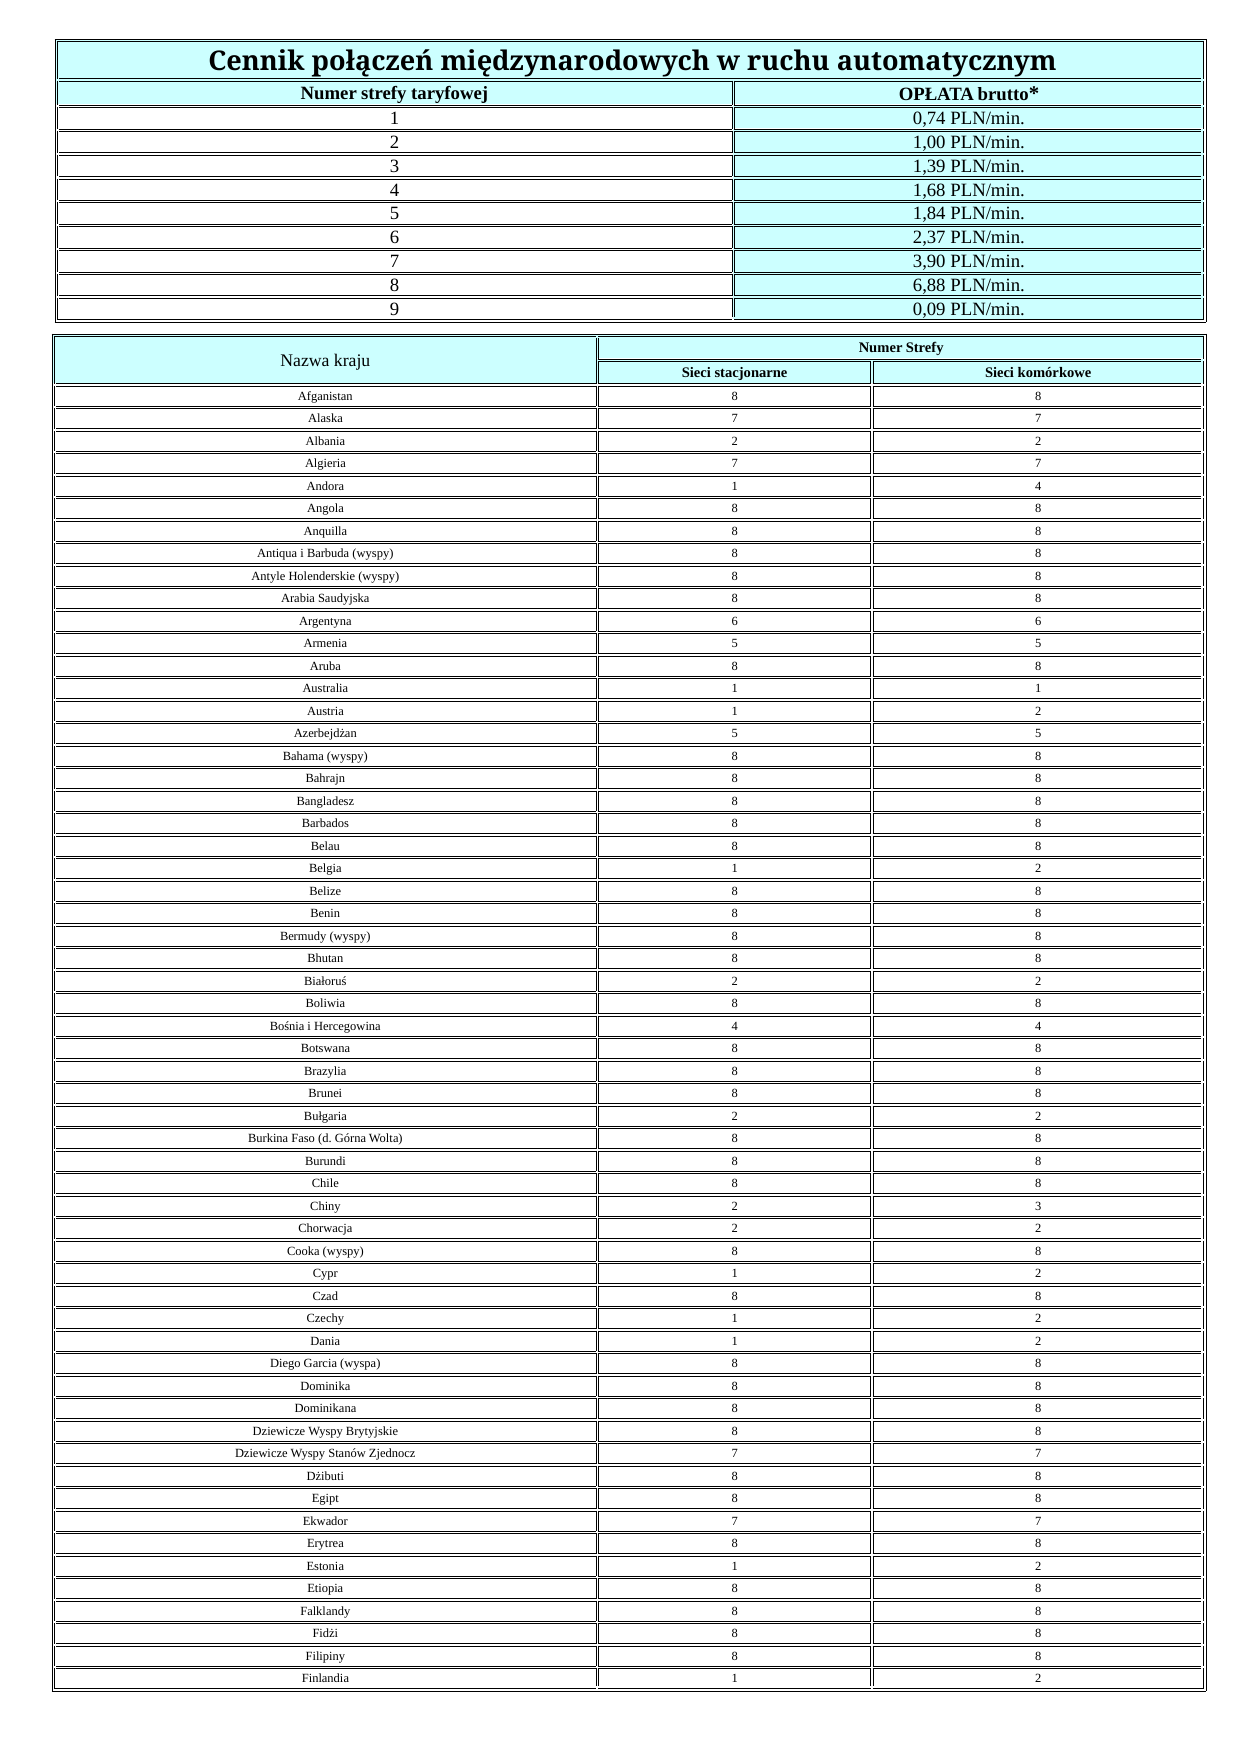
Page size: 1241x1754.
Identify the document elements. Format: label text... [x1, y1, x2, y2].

table_cell Filipiny [53, 1643, 597, 1666]
table_cell 4 [872, 1013, 1204, 1036]
table_cell 8 [599, 1579, 870, 1598]
table_cell 8 [872, 586, 1204, 608]
table_cell 8 [599, 1377, 870, 1396]
table_cell 6 [599, 612, 870, 631]
table_cell 8 [599, 544, 870, 563]
table_cell 8 [872, 1463, 1204, 1486]
table_cell 8 [872, 1126, 1204, 1148]
table_cell 8 [599, 1602, 870, 1621]
table_cell 8 [872, 743, 1204, 766]
table_cell OPŁATA brutto* [733, 78, 1204, 104]
table_cell Botswana [53, 1036, 597, 1058]
table_cell 2 [599, 972, 870, 991]
table_cell 2 [872, 698, 1204, 721]
table_cell 7 [599, 1444, 870, 1463]
table_cell Chile [53, 1171, 597, 1193]
table_header Nazwa kraju [55, 335, 597, 383]
table_cell 2 [872, 428, 1204, 451]
table_cell Cooka (wyspy) [53, 1238, 597, 1261]
table_cell 6,88 PLN/min. [735, 272, 1204, 295]
table_cell 2 [599, 1219, 870, 1238]
table_cell Białoruś [53, 968, 597, 991]
table_cell 0,09 PLN/min. [733, 295, 1204, 319]
table_cell 2 [599, 1197, 870, 1216]
table_cell Algieria [53, 451, 597, 473]
table_cell Boliwia [53, 991, 597, 1013]
table_cell Bangladesz [53, 788, 597, 811]
table_cell 1 [597, 1666, 872, 1688]
table_cell 8 [872, 1621, 1204, 1643]
table_cell 8 [599, 499, 870, 518]
table_cell 8 [599, 1354, 870, 1373]
table_cell Belize [53, 878, 597, 901]
table_header Numer Strefy [597, 335, 1203, 358]
table_cell 8 [872, 1418, 1204, 1441]
table_cell 2 [872, 1216, 1204, 1238]
table_cell 2 [599, 432, 870, 451]
table_cell 9 [56, 295, 733, 319]
table_cell 4 [56, 176, 733, 200]
table_cell 8 [599, 1399, 870, 1418]
table_cell 8 [872, 1531, 1204, 1553]
table_cell Dominikana [53, 1396, 597, 1418]
table_cell Aruba [53, 653, 597, 676]
table_cell 8 [872, 991, 1204, 1013]
table_cell 8 [599, 522, 870, 541]
table_cell Austria [53, 698, 597, 721]
table_cell Cypr [53, 1261, 597, 1283]
table_cell 8 [599, 1624, 870, 1643]
table_cell Azerbejdżan [53, 721, 597, 743]
table_cell Burkina Faso (d. Górna Wolta) [53, 1126, 597, 1148]
table_cell 8 [599, 1489, 870, 1508]
table_cell 1,39 PLN/min. [733, 152, 1204, 176]
table_cell 8 [872, 923, 1204, 946]
table_cell 2 [872, 968, 1204, 991]
table_cell 1 [599, 679, 870, 698]
table_cell Benin [53, 901, 597, 923]
table_cell 8 [872, 1148, 1204, 1171]
table_cell Dżibuti [53, 1463, 597, 1486]
table_cell Sieci komórkowe [874, 359, 1204, 383]
table_cell Estonia [53, 1553, 597, 1576]
table_cell Chorwacja [53, 1216, 597, 1238]
table_cell 1 [599, 702, 870, 721]
table_cell 7 [56, 248, 733, 272]
table_cell 8 [872, 811, 1204, 833]
table_cell 4 [872, 473, 1204, 496]
table_cell 8 [599, 1129, 870, 1148]
table_cell Alaska [53, 406, 597, 428]
table_cell 1 [599, 1557, 870, 1576]
table_cell Bośnia i Hercegowina [53, 1013, 597, 1036]
table_cell 3,90 PLN/min. [733, 248, 1204, 272]
table_cell 2 [56, 129, 733, 152]
table_cell 1,84 PLN/min. [733, 200, 1204, 224]
table_cell 7 [599, 1512, 870, 1531]
table_cell Brazylia [53, 1058, 597, 1081]
table_cell Argentyna [53, 608, 597, 631]
table_cell 8 [872, 541, 1204, 563]
table_cell Antyle Holenderskie (wyspy) [53, 563, 597, 586]
table_cell Albania [53, 428, 597, 451]
table_cell 0,74 PLN/min. [735, 105, 1204, 128]
table_cell Finlandia [53, 1666, 597, 1688]
table_cell 8 [872, 1643, 1204, 1666]
table_cell 8 [872, 901, 1204, 923]
table_cell 8 [599, 1647, 870, 1666]
table_cell 8 [872, 1396, 1204, 1418]
table_cell 3 [872, 1193, 1204, 1216]
table_cell 7 [872, 451, 1204, 473]
table_cell 1 [599, 1264, 870, 1283]
table_cell 8 [599, 1062, 870, 1081]
table_cell Barbados [53, 811, 597, 833]
table_cell 5 [872, 631, 1204, 653]
table_cell 8 [872, 788, 1204, 811]
table_cell Fidżi [53, 1621, 597, 1643]
table_cell 8 [872, 518, 1204, 541]
table_cell 2 [599, 1107, 870, 1126]
table_cell 8 [872, 1283, 1204, 1306]
table_cell 7 [872, 406, 1204, 428]
table_cell 8 [872, 766, 1204, 788]
table_cell 8 [872, 383, 1204, 406]
table_cell Czad [53, 1283, 597, 1306]
table_cell Dziewicze Wyspy Stanów Zjednocz [53, 1441, 597, 1463]
table_cell 8 [599, 904, 870, 923]
table_cell 8 [599, 1242, 870, 1261]
table_cell 2 [872, 1306, 1204, 1328]
table_cell 8 [599, 1287, 870, 1306]
table_cell 8 [599, 1467, 870, 1486]
table_cell 8 [872, 1238, 1204, 1261]
table_cell 3 [56, 152, 733, 176]
table_cell 8 [599, 927, 870, 946]
table_cell 2 [872, 1261, 1204, 1283]
table_cell Bhutan [53, 946, 597, 968]
table_cell 8 [599, 1152, 870, 1171]
table_cell 8 [599, 657, 870, 676]
table_cell 2 [872, 1666, 1204, 1688]
table_cell 1,68 PLN/min. [733, 176, 1204, 200]
table_cell 8 [599, 589, 870, 608]
table_cell Chiny [53, 1193, 597, 1216]
table_cell 8 [599, 769, 870, 788]
table_cell 5 [599, 724, 870, 743]
table_cell 8 [872, 1081, 1204, 1103]
table_cell Ekwador [53, 1508, 597, 1531]
table_cell 2 [872, 1553, 1204, 1576]
table_cell 8 [599, 1039, 870, 1058]
table_cell 8 [872, 878, 1204, 901]
table_cell 8 [872, 1058, 1204, 1081]
table_cell Sieci stacjonarne [599, 362, 870, 383]
table_cell Anquilla [53, 518, 597, 541]
table_cell 1 [599, 1309, 870, 1328]
table_cell 8 [872, 833, 1204, 856]
table_cell 8 [872, 1171, 1204, 1193]
table_cell 4 [599, 1017, 870, 1036]
table_cell 8 [872, 563, 1204, 586]
table_cell Bahrajn [53, 766, 597, 788]
table_cell Diego Garcia (wyspa) [53, 1351, 597, 1373]
table_cell 8 [599, 747, 870, 766]
table_cell 1,00 PLN/min. [735, 129, 1204, 152]
table_cell 8 [599, 882, 870, 901]
table_cell Andora [53, 473, 597, 496]
table_cell Angola [53, 496, 597, 518]
table_cell 8 [599, 814, 870, 833]
table_cell 7 [872, 1508, 1204, 1531]
table_cell Czechy [53, 1306, 597, 1328]
table_cell 5 [872, 721, 1204, 743]
table_cell 8 [872, 1576, 1204, 1598]
table_cell 8 [599, 567, 870, 586]
table_cell 2 [872, 1328, 1204, 1351]
table_cell 8 [599, 837, 870, 856]
table_cell 1 [56, 105, 733, 128]
table_cell 1 [872, 676, 1204, 698]
table_cell Falklandy [53, 1598, 597, 1621]
table_cell Armenia [53, 631, 597, 653]
table_cell Arabia Saudyjska [53, 586, 597, 608]
table_cell Dominika [53, 1373, 597, 1396]
table_cell 7 [599, 409, 870, 428]
table_cell Australia [53, 676, 597, 698]
table_cell Numer strefy taryfowej [56, 78, 733, 104]
table_cell 1 [599, 1332, 870, 1351]
table_cell 6 [56, 224, 733, 248]
table_cell 8 [872, 1351, 1204, 1373]
table_cell Dania [53, 1328, 597, 1351]
table_cell Belgia [53, 856, 597, 878]
table_cell 8 [872, 496, 1204, 518]
table_cell 5 [599, 634, 870, 653]
table_cell Erytrea [53, 1531, 597, 1553]
table_cell 8 [599, 1084, 870, 1103]
table_cell 8 [56, 272, 733, 295]
table_cell 8 [872, 1486, 1204, 1508]
table_cell 2 [872, 1103, 1204, 1126]
table_cell 1 [599, 477, 870, 496]
table_cell Brunei [53, 1081, 597, 1103]
table_cell Etiopia [53, 1576, 597, 1598]
table_cell 8 [599, 792, 870, 811]
table_cell 8 [599, 1422, 870, 1441]
table_cell Belau [53, 833, 597, 856]
table_cell 8 [872, 1373, 1204, 1396]
table_cell 8 [599, 1174, 870, 1193]
table_cell Egipt [53, 1486, 597, 1508]
table_cell 8 [872, 653, 1204, 676]
table_cell Dziewicze Wyspy Brytyjskie [53, 1418, 597, 1441]
table_cell 1 [599, 859, 870, 878]
table_cell Burundi [53, 1148, 597, 1171]
table_cell 7 [872, 1441, 1204, 1463]
table_cell 8 [872, 946, 1204, 968]
table_cell 8 [599, 1534, 870, 1553]
table_cell Bahama (wyspy) [53, 743, 597, 766]
table_cell Bermudy (wyspy) [53, 923, 597, 946]
table_cell 8 [872, 1598, 1204, 1621]
table_cell Afganistan [53, 383, 597, 406]
table_cell 8 [599, 387, 870, 406]
table_cell Bułgaria [53, 1103, 597, 1126]
table_cell Antiqua i Barbuda (wyspy) [53, 541, 597, 563]
table_cell 8 [599, 994, 870, 1013]
table_cell 6 [872, 608, 1204, 631]
table_cell 8 [599, 949, 870, 968]
table_cell 5 [56, 200, 733, 224]
table_cell 8 [872, 1036, 1204, 1058]
table_cell 2,37 PLN/min. [733, 224, 1204, 248]
table_cell 7 [599, 454, 870, 473]
table_cell 2 [872, 856, 1204, 878]
